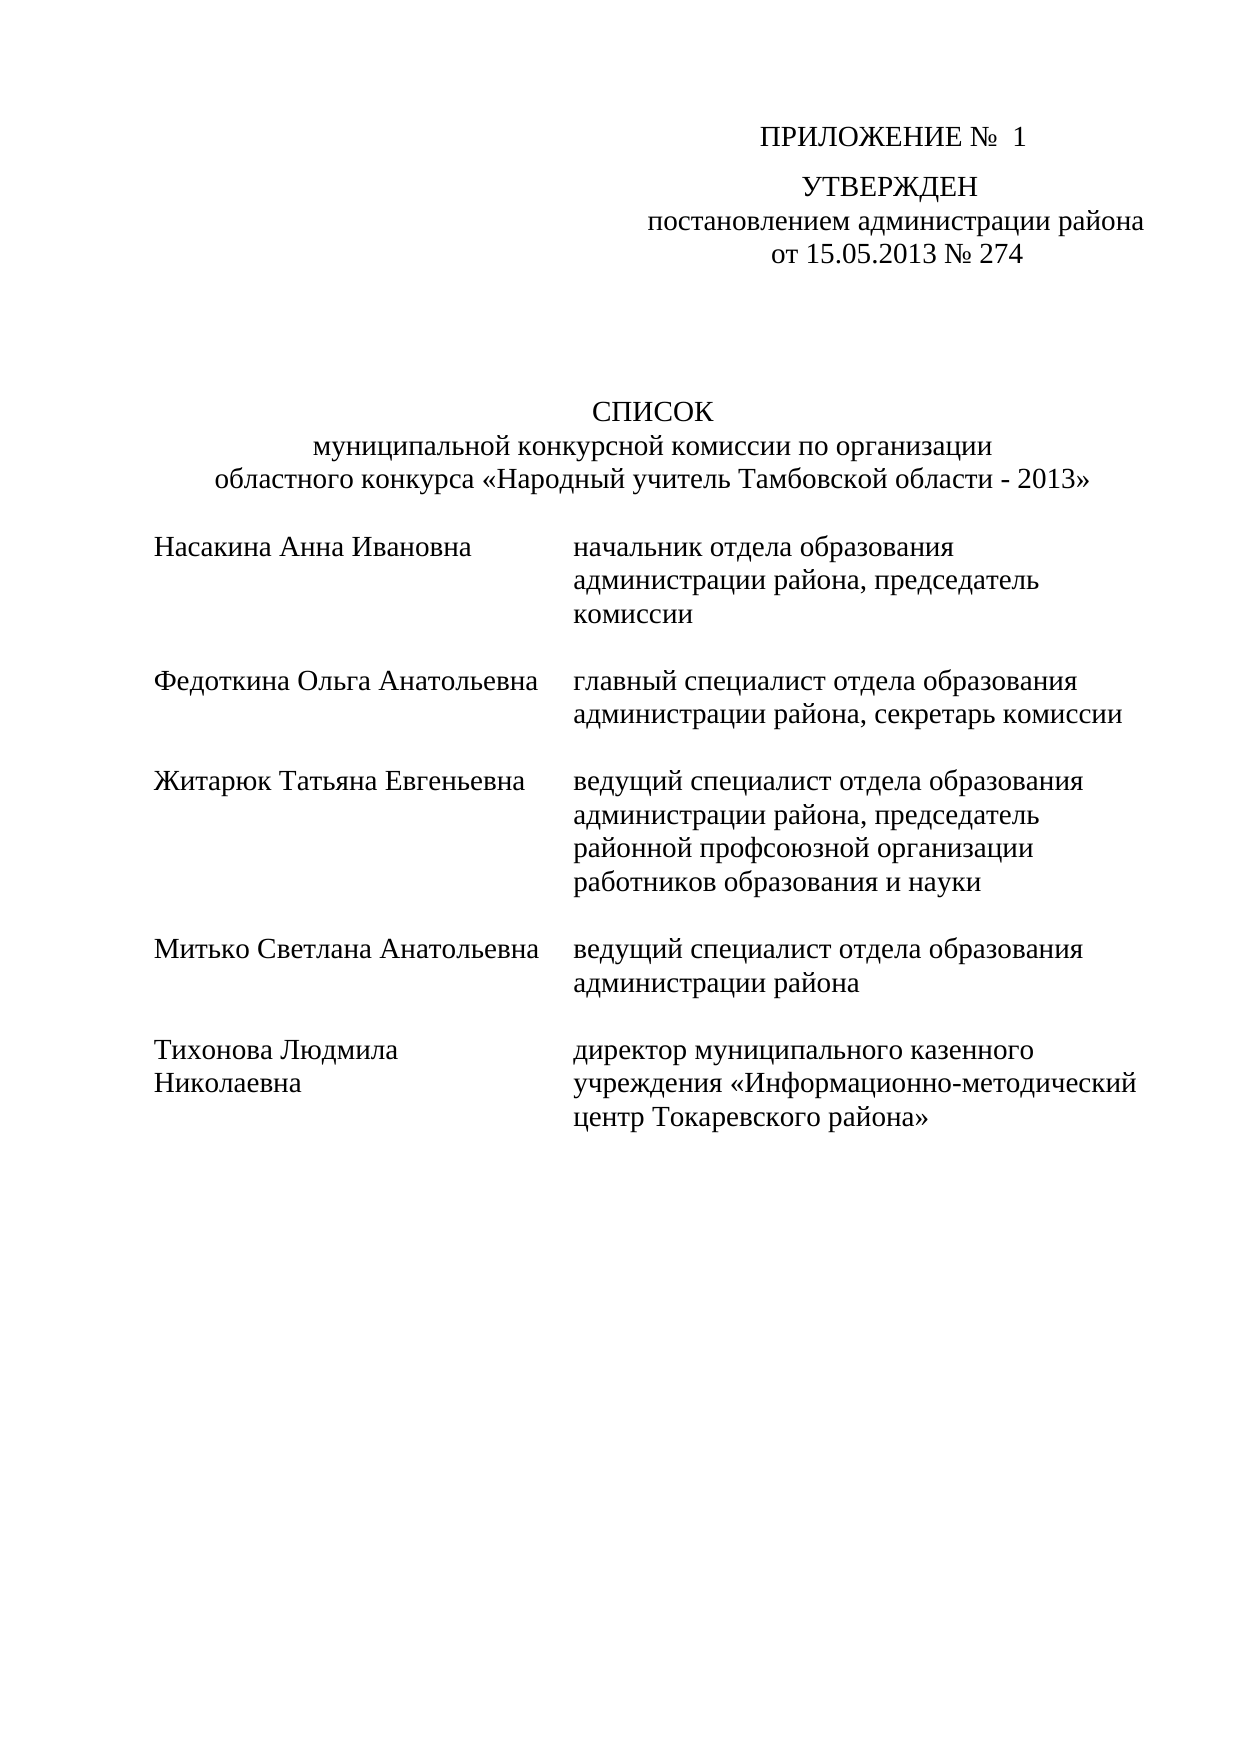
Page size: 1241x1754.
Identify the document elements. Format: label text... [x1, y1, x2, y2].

text УТВЕРЖДЕН [153, 169, 1152, 203]
text СПИСОК [153, 394, 1152, 428]
text муниципальной конкурсной комиссии по организации [153, 428, 1152, 462]
table_cell ведущий специалист отдела образования администрации района, председатель районной профсоюзной организации работников образования и науки [562, 764, 1160, 931]
table_cell Житарюк Татьяна Евгеньевна [142, 764, 562, 931]
table_header начальник отдела образования администрации района, председатель комиссии [562, 529, 1160, 663]
table_cell Федоткина Ольга Анатольевна [142, 663, 562, 763]
table_cell ведущий специалист отдела образования администрации района [562, 931, 1160, 1032]
table_cell Тихонова Людмила Николаевна [142, 1032, 562, 1132]
text постановлением администрации района [153, 203, 1152, 236]
table_cell главный специалист отдела образования администрации района, секретарь комиссии [562, 663, 1160, 763]
text от 15.05.2013 № 274 [153, 236, 1152, 270]
table_cell директор муниципального казенного учреждения «Информационно-методический центр Токаревского района» [562, 1032, 1160, 1132]
text ПРИЛОЖЕНИЕ № 1 [153, 119, 1152, 152]
text областного конкурса «Народный учитель Тамбовской области - 2013» [153, 462, 1152, 495]
table_header Насакина Анна Ивановна [142, 529, 562, 663]
table_cell Митько Светлана Анатольевна [142, 931, 562, 1032]
